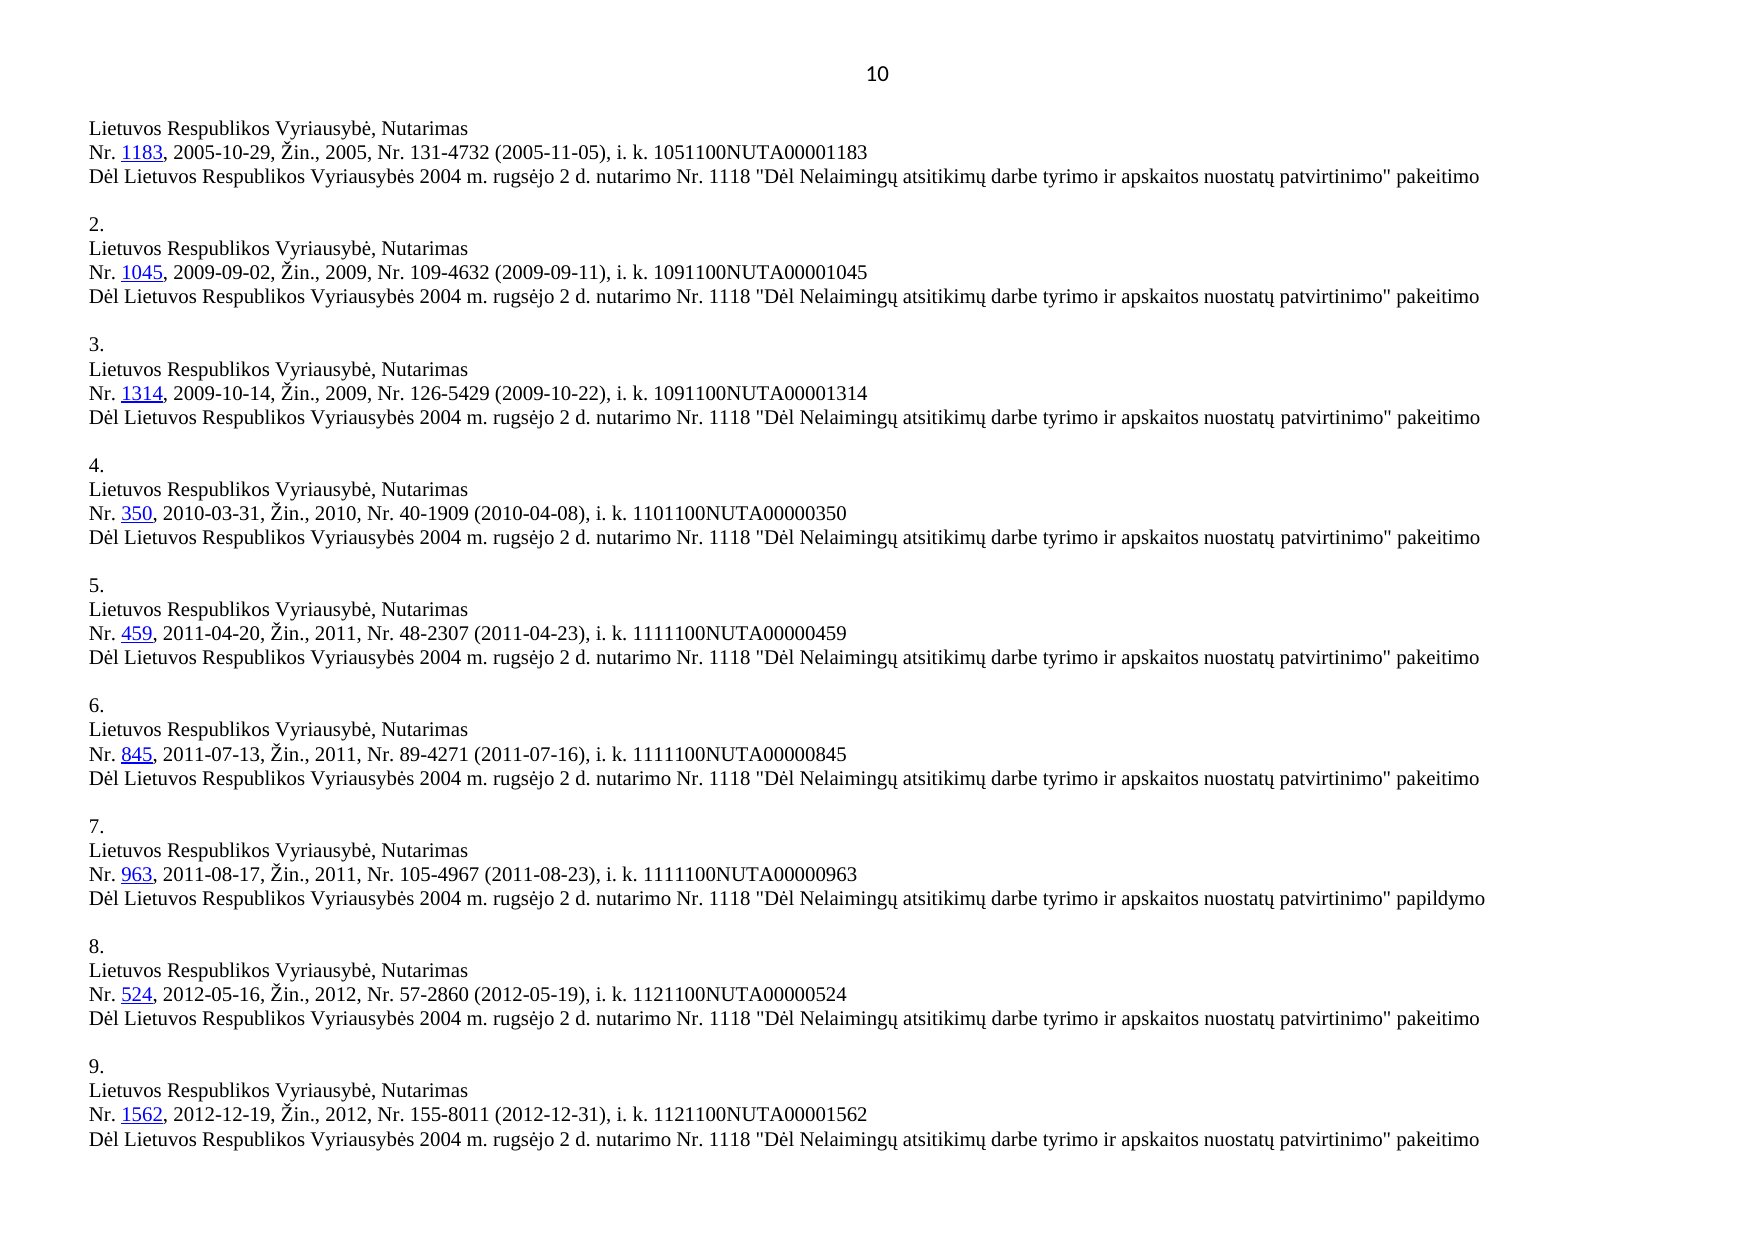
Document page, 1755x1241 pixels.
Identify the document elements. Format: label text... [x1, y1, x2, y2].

text Dėl Lietuvos Respublikos Vyriausybės 2004 m. rugsėjo 2 d. nutarimo Nr. 1118 "Dėl Nelaimingų atsitikimų darbe tyrimo ir apskaitos nuostatų patvirtinimo" pakeitimo [89, 164, 1665, 188]
text Lietuvos Respublikos Vyriausybė, Nutarimas [89, 597, 1665, 621]
text Lietuvos Respublikos Vyriausybė, Nutarimas [89, 116, 1665, 140]
text Lietuvos Respublikos Vyriausybė, Nutarimas [89, 356, 1665, 381]
text Dėl Lietuvos Respublikos Vyriausybės 2004 m. rugsėjo 2 d. nutarimo Nr. 1118 "Dėl Nelaimingų atsitikimų darbe tyrimo ir apskaitos nuostatų patvirtinimo" papildymo [89, 886, 1665, 910]
text Nr. 1314, 2009-10-14, Žin., 2009, Nr. 126-5429 (2009-10-22), i. k. 1091100NUTA00001314 [89, 381, 1665, 404]
text Dėl Lietuvos Respublikos Vyriausybės 2004 m. rugsėjo 2 d. nutarimo Nr. 1118 "Dėl Nelaimingų atsitikimų darbe tyrimo ir apskaitos nuostatų patvirtinimo" pakeitimo [89, 284, 1665, 308]
text Dėl Lietuvos Respublikos Vyriausybės 2004 m. rugsėjo 2 d. nutarimo Nr. 1118 "Dėl Nelaimingų atsitikimų darbe tyrimo ir apskaitos nuostatų patvirtinimo" pakeitimo [89, 525, 1665, 549]
text Nr. 459, 2011-04-20, Žin., 2011, Nr. 48-2307 (2011-04-23), i. k. 1111100NUTA00000459 [89, 621, 1665, 645]
text 6. [89, 693, 1665, 717]
text Dėl Lietuvos Respublikos Vyriausybės 2004 m. rugsėjo 2 d. nutarimo Nr. 1118 "Dėl Nelaimingų atsitikimų darbe tyrimo ir apskaitos nuostatų patvirtinimo" pakeitimo [89, 1126, 1665, 1151]
text Nr. 350, 2010-03-31, Žin., 2010, Nr. 40-1909 (2010-04-08), i. k. 1101100NUTA00000350 [89, 501, 1665, 525]
text Nr. 524, 2012-05-16, Žin., 2012, Nr. 57-2860 (2012-05-19), i. k. 1121100NUTA00000524 [89, 982, 1665, 1006]
text Lietuvos Respublikos Vyriausybė, Nutarimas [89, 1078, 1665, 1102]
text Nr. 1045, 2009-09-02, Žin., 2009, Nr. 109-4632 (2009-09-11), i. k. 1091100NUTA00001045 [89, 260, 1665, 284]
text Lietuvos Respublikos Vyriausybė, Nutarimas [89, 236, 1665, 260]
text Dėl Lietuvos Respublikos Vyriausybės 2004 m. rugsėjo 2 d. nutarimo Nr. 1118 "Dėl Nelaimingų atsitikimų darbe tyrimo ir apskaitos nuostatų patvirtinimo" pakeitimo [89, 766, 1665, 789]
text Nr. 1562, 2012-12-19, Žin., 2012, Nr. 155-8011 (2012-12-31), i. k. 1121100NUTA00001562 [89, 1102, 1665, 1126]
text 3. [89, 332, 1665, 356]
text Lietuvos Respublikos Vyriausybė, Nutarimas [89, 838, 1665, 862]
text Nr. 963, 2011-08-17, Žin., 2011, Nr. 105-4967 (2011-08-23), i. k. 1111100NUTA00000963 [89, 862, 1665, 886]
text 7. [89, 814, 1665, 838]
text Nr. 845, 2011-07-13, Žin., 2011, Nr. 89-4271 (2011-07-16), i. k. 1111100NUTA00000845 [89, 741, 1665, 766]
text Dėl Lietuvos Respublikos Vyriausybės 2004 m. rugsėjo 2 d. nutarimo Nr. 1118 "Dėl Nelaimingų atsitikimų darbe tyrimo ir apskaitos nuostatų patvirtinimo" pakeitimo [89, 1006, 1665, 1030]
text Dėl Lietuvos Respublikos Vyriausybės 2004 m. rugsėjo 2 d. nutarimo Nr. 1118 "Dėl Nelaimingų atsitikimų darbe tyrimo ir apskaitos nuostatų patvirtinimo" pakeitimo [89, 404, 1665, 429]
text 9. [89, 1054, 1665, 1078]
text 4. [89, 453, 1665, 477]
text Nr. 1183, 2005-10-29, Žin., 2005, Nr. 131-4732 (2005-11-05), i. k. 1051100NUTA00001183 [89, 140, 1665, 164]
text Dėl Lietuvos Respublikos Vyriausybės 2004 m. rugsėjo 2 d. nutarimo Nr. 1118 "Dėl Nelaimingų atsitikimų darbe tyrimo ir apskaitos nuostatų patvirtinimo" pakeitimo [89, 645, 1665, 669]
text Lietuvos Respublikos Vyriausybė, Nutarimas [89, 958, 1665, 982]
text 2. [89, 212, 1665, 236]
text Lietuvos Respublikos Vyriausybė, Nutarimas [89, 477, 1665, 501]
text Lietuvos Respublikos Vyriausybė, Nutarimas [89, 717, 1665, 741]
text 8. [89, 934, 1665, 958]
text 5. [89, 573, 1665, 597]
